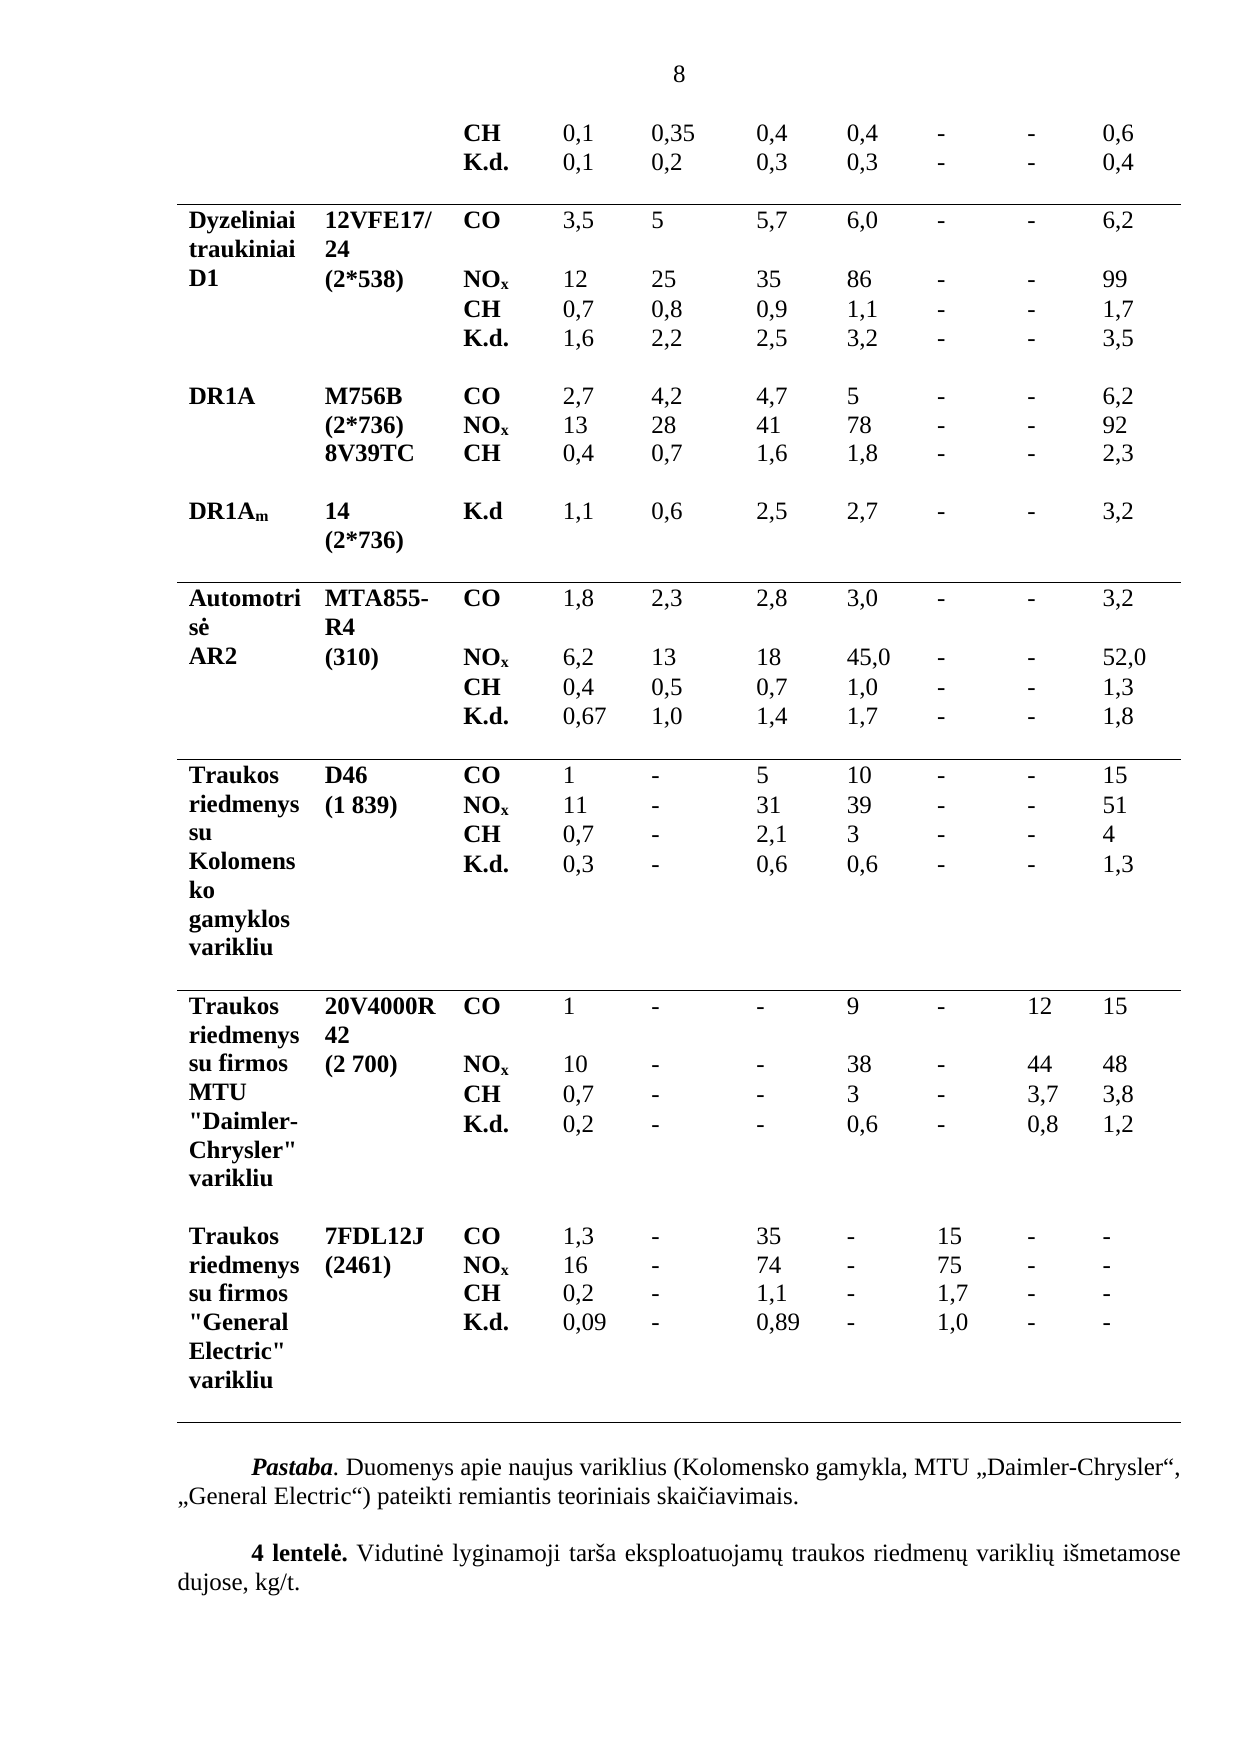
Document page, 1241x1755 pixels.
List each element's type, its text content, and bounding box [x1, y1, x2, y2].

table_cell 1,8 [835, 439, 926, 467]
table_cell [1016, 352, 1091, 381]
table_cell - [926, 1108, 1016, 1192]
table_cell [835, 878, 926, 961]
table_cell 3,7 [1016, 1078, 1091, 1108]
table_cell 0,7 [551, 1078, 640, 1108]
table_cell [835, 1394, 926, 1422]
table_cell Dyzeliniai traukiniai D1 [177, 205, 313, 352]
table_cell [640, 176, 745, 204]
table_cell [313, 118, 452, 147]
table_cell CO [452, 381, 551, 410]
table_cell K.d. [452, 848, 551, 878]
table_cell 1 [551, 760, 640, 789]
table_cell 0,7 [640, 439, 745, 467]
table_cell 0,6 [835, 848, 926, 878]
table_cell 0,2 [551, 1108, 640, 1192]
table_cell 15 [926, 1221, 1016, 1250]
table_cell - [926, 293, 1016, 322]
table_cell 1,1 [745, 1279, 835, 1307]
table_cell - [640, 1078, 745, 1108]
table_cell [926, 961, 1016, 990]
table_cell - [926, 641, 1016, 671]
table_cell - [926, 671, 1016, 700]
table_cell [835, 1192, 926, 1221]
table_cell [926, 176, 1016, 204]
table_cell [551, 1394, 640, 1422]
table_cell [551, 352, 640, 381]
table_cell - [745, 1049, 835, 1078]
table_cell [177, 176, 313, 204]
table_cell - [640, 1307, 745, 1393]
table_cell 0,6 [640, 496, 745, 525]
table_cell [551, 730, 640, 759]
table_cell 2,5 [745, 496, 835, 525]
table_cell - [640, 760, 745, 789]
table_cell 13 [640, 641, 745, 671]
table_cell 0,5 [640, 671, 745, 700]
table_cell - [745, 991, 835, 1048]
table_cell 3,2 [835, 323, 926, 352]
table_cell 10 [551, 1049, 640, 1078]
table_cell [452, 1192, 551, 1221]
table_cell [745, 467, 835, 496]
table_cell 0,7 [745, 671, 835, 700]
table_cell [551, 1192, 640, 1221]
table_cell CO [452, 991, 551, 1048]
table_cell 1,1 [551, 496, 640, 525]
table_cell [640, 1192, 745, 1221]
table_cell - [640, 819, 745, 848]
table_cell 0,8 [640, 293, 745, 322]
table_cell Traukos riedmenys su firmos "General Electric" varikliu [177, 1221, 313, 1393]
table_cell 1,0 [640, 700, 745, 730]
table_cell 14 [313, 496, 452, 525]
table_cell 12 [551, 263, 640, 293]
table_cell 1,3 [1091, 848, 1181, 878]
table_cell [1091, 1394, 1181, 1422]
table_cell [1016, 730, 1091, 759]
table_cell 3,0 [835, 583, 926, 641]
table_cell 4,7 [745, 381, 835, 410]
table_cell [640, 352, 745, 381]
table_cell 31 [745, 789, 835, 818]
table_cell [551, 554, 640, 582]
table_cell [313, 293, 452, 322]
table_cell 2,3 [1091, 439, 1181, 467]
table_cell 0,4 [551, 439, 640, 467]
table_cell [745, 1192, 835, 1221]
table_cell [835, 554, 926, 582]
table_cell [452, 352, 551, 381]
table_cell - [926, 848, 1016, 878]
table_cell [313, 1078, 452, 1108]
table_cell 13 [551, 410, 640, 438]
table_cell [835, 352, 926, 381]
table_cell - [640, 789, 745, 818]
table_cell 0,6 [1091, 118, 1181, 147]
table_cell - [640, 1221, 745, 1250]
table_cell - [1016, 671, 1091, 700]
table_cell (2461) [313, 1250, 452, 1278]
table_cell 11 [551, 789, 640, 818]
table_cell [640, 730, 745, 759]
table_cell [1091, 352, 1181, 381]
table_cell 5,7 [745, 205, 835, 263]
table_cell - [1016, 700, 1091, 730]
table_cell - [1016, 323, 1091, 352]
table_cell 75 [926, 1250, 1016, 1278]
table_cell 52,0 [1091, 641, 1181, 671]
table_cell - [1016, 205, 1091, 263]
table_cell [551, 525, 640, 553]
table_cell 0,3 [551, 848, 640, 878]
table_cell 25 [640, 263, 745, 293]
table_cell 35 [745, 1221, 835, 1250]
table_cell [640, 554, 745, 582]
table_cell [1016, 525, 1091, 553]
table_cell K.d. [452, 700, 551, 730]
table_cell [551, 176, 640, 204]
table_cell [1016, 1192, 1091, 1221]
table_cell 6,0 [835, 205, 926, 263]
table_cell Traukos riedmenys su Kolomensko gamyklos varikliu [177, 760, 313, 961]
table_cell - [926, 819, 1016, 848]
table_cell 0,67 [551, 700, 640, 730]
table_cell [313, 352, 452, 381]
table_cell 1,7 [835, 700, 926, 730]
table_cell - [1016, 1307, 1091, 1393]
table_cell 7FDL12J [313, 1221, 452, 1250]
table_cell - [926, 381, 1016, 410]
table_cell NOx [452, 1250, 551, 1278]
table_cell [551, 467, 640, 496]
table_cell 15 [1091, 760, 1181, 789]
table_cell - [926, 583, 1016, 641]
table_cell [313, 878, 452, 961]
table_cell 0,4 [551, 671, 640, 700]
table_cell [452, 525, 551, 553]
table_cell - [835, 1307, 926, 1393]
table_cell - [1016, 789, 1091, 818]
table_cell - [1016, 263, 1091, 293]
table_cell [1091, 1192, 1181, 1221]
table_cell - [640, 848, 745, 878]
table_cell [177, 1394, 313, 1422]
table_cell 2,1 [745, 819, 835, 848]
table_cell [640, 961, 745, 990]
table_cell - [1016, 583, 1091, 641]
table_cell 1,3 [1091, 671, 1181, 700]
table_cell 3 [835, 1078, 926, 1108]
table_cell - [640, 1250, 745, 1278]
table_cell [313, 176, 452, 204]
table_cell - [1091, 1279, 1181, 1307]
table_cell 41 [745, 410, 835, 438]
text Pastaba. Duomenys apie naujus variklius (Kolomensko gamykla, MTU „Daimler-Chrysler“, „General Electric“) pateikti remiantis teoriniais skaičiavimais. [177, 1452, 1181, 1509]
table_cell [745, 525, 835, 553]
table_cell [1091, 467, 1181, 496]
table_cell [926, 525, 1016, 553]
table_cell 4 [1091, 819, 1181, 848]
table_cell [926, 467, 1016, 496]
table_cell - [926, 760, 1016, 789]
table_cell [551, 878, 640, 961]
table_cell CO [452, 760, 551, 789]
table_cell [1016, 961, 1091, 990]
table_cell [313, 1279, 452, 1307]
table_cell 1,8 [551, 583, 640, 641]
table_cell [452, 730, 551, 759]
table_cell - [1016, 641, 1091, 671]
table_cell 1,3 [551, 1221, 640, 1250]
table_cell 0,2 [640, 147, 745, 176]
table_cell CH [452, 439, 551, 467]
table_cell [177, 730, 313, 759]
table_cell 48 [1091, 1049, 1181, 1078]
table_cell CH [452, 1078, 551, 1108]
table_cell [313, 1307, 452, 1393]
table_cell - [835, 1221, 926, 1250]
table_cell 12VFE17/24 [313, 205, 452, 263]
table_cell - [835, 1279, 926, 1307]
table_cell K.d. [452, 1108, 551, 1192]
table_cell [640, 878, 745, 961]
table_cell [1016, 467, 1091, 496]
table_cell - [640, 991, 745, 1048]
table_cell (1 839) [313, 789, 452, 818]
table_cell - [926, 1049, 1016, 1078]
table_cell 6,2 [1091, 381, 1181, 410]
table_cell [1016, 176, 1091, 204]
table_cell - [926, 323, 1016, 352]
table_cell [177, 554, 313, 582]
table_cell 1,4 [745, 700, 835, 730]
table_cell 1,0 [835, 671, 926, 700]
table_cell - [1091, 1221, 1181, 1250]
table_cell [1091, 961, 1181, 990]
table_cell [452, 1394, 551, 1422]
table_cell - [640, 1108, 745, 1192]
table_cell [452, 878, 551, 961]
table_cell 20V4000R42 [313, 991, 452, 1048]
table_cell - [1016, 118, 1091, 147]
table_cell (2*538) [313, 263, 452, 293]
table_cell - [640, 1049, 745, 1078]
table_cell [452, 176, 551, 204]
table_cell [452, 554, 551, 582]
table_cell - [1016, 496, 1091, 525]
table_cell [835, 961, 926, 990]
table_cell 92 [1091, 410, 1181, 438]
table_cell 0,3 [745, 147, 835, 176]
table_cell K.d. [452, 147, 551, 176]
table_cell 5 [640, 205, 745, 263]
table_cell 1,1 [835, 293, 926, 322]
table_cell [177, 961, 313, 990]
table_cell [313, 147, 452, 176]
table_cell 5 [835, 381, 926, 410]
table_cell [177, 467, 313, 496]
table_cell - [926, 439, 1016, 467]
table_cell [177, 118, 313, 176]
table_cell - [1016, 410, 1091, 438]
table_cell - [926, 410, 1016, 438]
table_cell NOx [452, 263, 551, 293]
table_cell 18 [745, 641, 835, 671]
table_cell 0,1 [551, 147, 640, 176]
table_cell 0,1 [551, 118, 640, 147]
table_cell 3,5 [551, 205, 640, 263]
table_cell CH [452, 293, 551, 322]
table_cell [452, 961, 551, 990]
table_cell [1016, 554, 1091, 582]
table_cell - [745, 1078, 835, 1108]
table_cell 0,6 [835, 1108, 926, 1192]
table_cell [1091, 730, 1181, 759]
table_cell - [1016, 293, 1091, 322]
table_cell [926, 730, 1016, 759]
table_cell 35 [745, 263, 835, 293]
table_cell 0,7 [551, 819, 640, 848]
table_cell [926, 554, 1016, 582]
table_cell [926, 352, 1016, 381]
table_cell - [926, 700, 1016, 730]
table_cell 0,6 [745, 848, 835, 878]
table_cell 5 [745, 760, 835, 789]
table_cell 0,9 [745, 293, 835, 322]
table_cell [745, 878, 835, 961]
table_cell 1,6 [551, 323, 640, 352]
table_cell [745, 1394, 835, 1422]
table_cell - [640, 1279, 745, 1307]
table_cell 2,3 [640, 583, 745, 641]
table_cell 51 [1091, 789, 1181, 818]
table_cell [452, 467, 551, 496]
table_cell - [926, 1078, 1016, 1108]
table_cell 0,4 [745, 118, 835, 147]
table_cell CH [452, 671, 551, 700]
table_cell [926, 1394, 1016, 1422]
table_cell K.d [452, 496, 551, 525]
table_cell CO [452, 205, 551, 263]
table_cell 0,4 [835, 118, 926, 147]
table_cell [313, 730, 452, 759]
table_cell 86 [835, 263, 926, 293]
table_cell 1,6 [745, 439, 835, 467]
table_cell (310) [313, 641, 452, 671]
table_cell [640, 467, 745, 496]
table_cell [745, 352, 835, 381]
table_cell - [926, 205, 1016, 263]
table_cell - [926, 789, 1016, 818]
table_cell [835, 467, 926, 496]
table_cell [313, 848, 452, 878]
table_cell 0,7 [551, 293, 640, 322]
table_cell CH [452, 819, 551, 848]
table_cell 6,2 [1091, 205, 1181, 263]
table_cell 44 [1016, 1049, 1091, 1078]
table_cell [1091, 525, 1181, 553]
table_cell 1,0 [926, 1307, 1016, 1393]
table_cell [313, 467, 452, 496]
text 4 lentelė. Vidutinė lyginamoji tarša eksploatuojamų traukos riedmenų variklių išmetamose dujose, kg/t. [177, 1538, 1181, 1596]
table_cell [835, 525, 926, 553]
table_cell 2,8 [745, 583, 835, 641]
table_cell 1,7 [1091, 293, 1181, 322]
table_cell CO [452, 1221, 551, 1250]
table_cell NOx [452, 410, 551, 438]
table_cell MTA855-R4 [313, 583, 452, 641]
table_cell 74 [745, 1250, 835, 1278]
table_cell - [1016, 848, 1091, 878]
table_cell [926, 878, 1016, 961]
table_cell 0,2 [551, 1279, 640, 1307]
table_cell - [926, 991, 1016, 1048]
table_cell [313, 554, 452, 582]
table_cell 38 [835, 1049, 926, 1078]
table_cell 3,2 [1091, 496, 1181, 525]
table_cell - [1016, 1221, 1091, 1250]
table_cell [745, 554, 835, 582]
table_cell [313, 1192, 452, 1221]
table_cell (2*736) [313, 410, 452, 438]
table_cell 2,7 [551, 381, 640, 410]
table_cell DR1A [177, 381, 313, 467]
table_cell 3,2 [1091, 583, 1181, 641]
table_cell M756B [313, 381, 452, 410]
table_cell 3,5 [1091, 323, 1181, 352]
table_cell [640, 1394, 745, 1422]
table_cell 3 [835, 819, 926, 848]
table_cell [745, 730, 835, 759]
table_cell - [926, 118, 1016, 147]
table_cell 4,2 [640, 381, 745, 410]
table_cell 99 [1091, 263, 1181, 293]
table_cell [313, 323, 452, 352]
table_cell CO [452, 583, 551, 641]
table_cell [313, 1108, 452, 1192]
table_cell 2,5 [745, 323, 835, 352]
table_cell 39 [835, 789, 926, 818]
table_cell - [835, 1250, 926, 1278]
table_cell [745, 176, 835, 204]
table_cell [177, 1192, 313, 1221]
table_cell [926, 1192, 1016, 1221]
table_cell [835, 176, 926, 204]
table_cell [551, 961, 640, 990]
table_cell 45,0 [835, 641, 926, 671]
table_cell 1 [551, 991, 640, 1048]
table_cell 0,09 [551, 1307, 640, 1393]
table_cell DR1Am [177, 496, 313, 553]
table_cell 9 [835, 991, 926, 1048]
table_cell 12 [1016, 991, 1091, 1048]
table_cell 0,89 [745, 1307, 835, 1393]
table_cell 8V39TC [313, 439, 452, 467]
table_cell - [1016, 760, 1091, 789]
table_cell NOx [452, 789, 551, 818]
table_cell - [745, 1108, 835, 1192]
table_cell 10 [835, 760, 926, 789]
table_cell - [1016, 381, 1091, 410]
table_cell [313, 1394, 452, 1422]
table_cell - [926, 147, 1016, 176]
table_cell - [1091, 1250, 1181, 1278]
table_cell [1016, 1394, 1091, 1422]
table_cell K.d. [452, 323, 551, 352]
table_cell (2*736) [313, 525, 452, 553]
table_cell [313, 700, 452, 730]
table_cell 1,8 [1091, 700, 1181, 730]
table_cell - [1091, 1307, 1181, 1393]
table_cell Traukos riedmenys su firmos MTU "Daimler-Chrysler" varikliu [177, 991, 313, 1192]
table_cell [1091, 176, 1181, 204]
table_cell CH [452, 118, 551, 147]
table_cell [1091, 878, 1181, 961]
table_cell CH [452, 1279, 551, 1307]
table_cell 0,8 [1016, 1108, 1091, 1192]
table_cell [745, 961, 835, 990]
table_cell 3,8 [1091, 1078, 1181, 1108]
table_cell - [1016, 439, 1091, 467]
table_cell 0,4 [1091, 147, 1181, 176]
table_cell - [1016, 819, 1091, 848]
table_cell 2,7 [835, 496, 926, 525]
table_cell - [926, 263, 1016, 293]
table_cell - [926, 496, 1016, 525]
table_cell Automotrisė AR2 [177, 583, 313, 730]
table_cell 1,2 [1091, 1108, 1181, 1192]
table_cell [177, 352, 313, 381]
table_cell 6,2 [551, 641, 640, 671]
table_cell 16 [551, 1250, 640, 1278]
table_cell [313, 671, 452, 700]
table_cell [835, 730, 926, 759]
table_cell [1016, 878, 1091, 961]
table_cell 78 [835, 410, 926, 438]
table_cell - [1016, 1279, 1091, 1307]
table_cell (2 700) [313, 1049, 452, 1078]
table_cell - [1016, 1250, 1091, 1278]
table_cell NOx [452, 1049, 551, 1078]
table_cell [313, 961, 452, 990]
table_cell 15 [1091, 991, 1181, 1048]
table_cell 0,35 [640, 118, 745, 147]
table_cell 28 [640, 410, 745, 438]
table_cell [313, 819, 452, 848]
table_cell 0,3 [835, 147, 926, 176]
table_cell K.d. [452, 1307, 551, 1393]
table_cell 2,2 [640, 323, 745, 352]
table_cell [1091, 554, 1181, 582]
table_cell - [1016, 147, 1091, 176]
table_cell D46 [313, 760, 452, 789]
table_cell NOx [452, 641, 551, 671]
table_cell [640, 525, 745, 553]
table_cell 1,7 [926, 1279, 1016, 1307]
